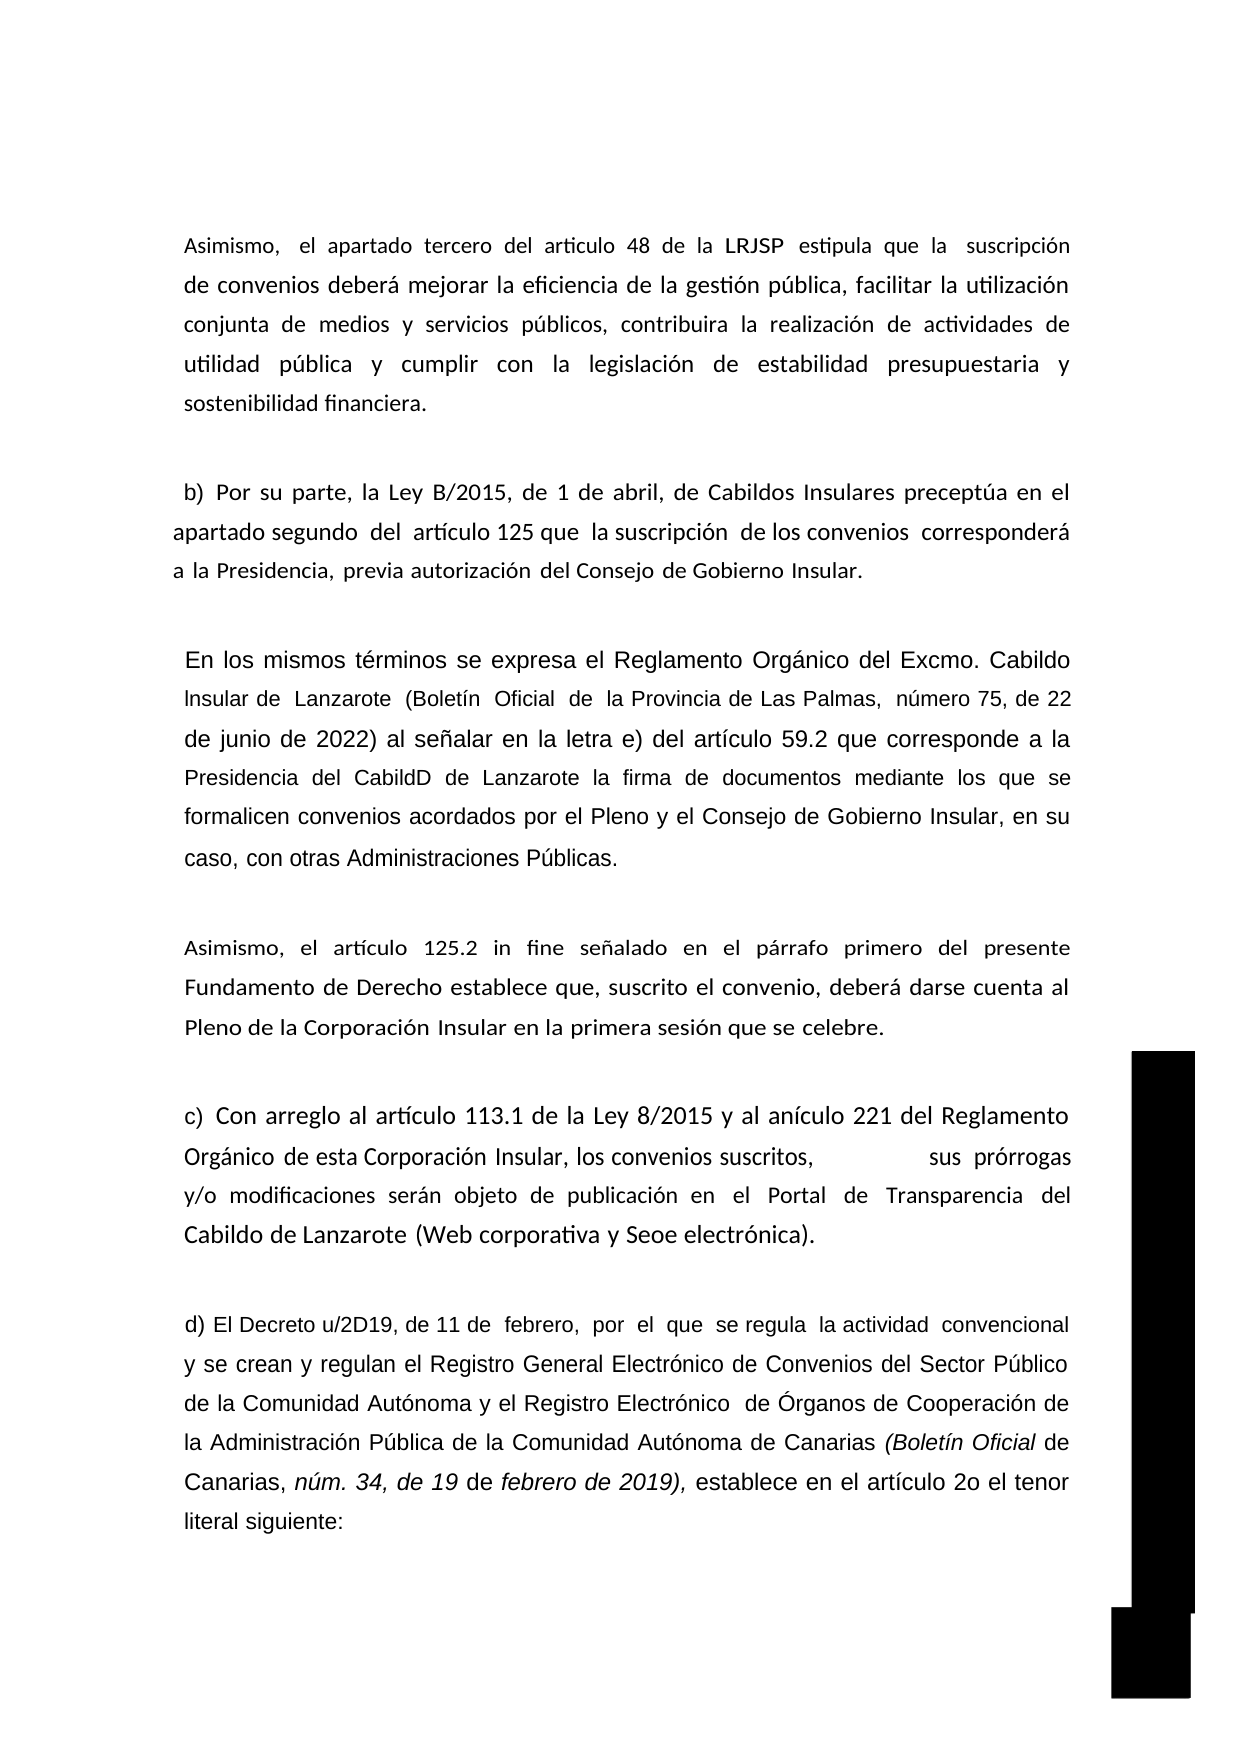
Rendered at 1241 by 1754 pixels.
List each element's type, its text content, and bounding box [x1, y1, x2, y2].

picture [1111, 1051, 1195, 1699]
text Asimismo, el apartado tercero del articulo 48 de la LRJSP estipula que la suscripción de convenios deberá mejorar la eficiencia de la gestión pública, facilitar la utilización conjunta de medios y servicios públicos, contribuira la realización de actividades de utilidad pública y cumplir con la legislación de estabilidad presupuestaria y sostenibilidad financiera. [183, 231, 1070, 417]
list El Decreto u/2D19, de 11 de febrero, por el que se regula la actividad convencional y se crean y regulan el Registro General Electrónico de Convenios del Sector Público de la Comunidad Autónoma y el Registro Electrónico de Órganos de Cooperación de la Administración Pública de la Comunidad Autónoma de Canarias (Boletín Oficial de Canarias, núm. 34, de 19 de febrero de 2019), establece en el artículo 2o el tenor literal siguiente: [184, 1311, 1069, 1534]
list Con arreglo al artículo 113.1 de la Ley 8/2015 y al anículo 221 del Reglamento Orgánico de esta Corporación Insular, los convenios suscritos, sus prórrogas y/o modificaciones serán objeto de publicación en el Portal de Transparencia del Cabildo de Lanzarote (Web corporativa y Seoe electrónica). [184, 1099, 1071, 1250]
text Asimismo, el artículo 125.2 in fine señalado en el párrafo primero del presente Fundamento de Derecho establece que, suscrito el convenio, deberá darse cuenta al Pleno de la Corporación Insular en la primera sesión que se celebre. [184, 934, 1071, 1041]
text En los mismos términos se expresa el Reglamento Orgánico del Excmo. Cabildo lnsular de Lanzarote (Boletín Oficial de la Provincia de Las Palmas, número 75, de 22 de junio de 2022) al señalar en la letra e) del artículo 59.2 que corresponde a la Presidencia del CabildD de Lanzarote la firma de documentos mediante los que se formalicen convenios acordados por el Pleno y el Consejo de Gobierno Insular, en su caso, con otras Administraciones Públicas. [184, 646, 1072, 871]
list Por su parte, la Ley B/2015, de 1 de abril, de Cabildos Insulares preceptúa en el apartado segundo del artículo 125 que la suscripción de los convenios corresponderá a la Presidencia, previa autorización del Consejo de Gobierno Insular. [173, 477, 1071, 584]
